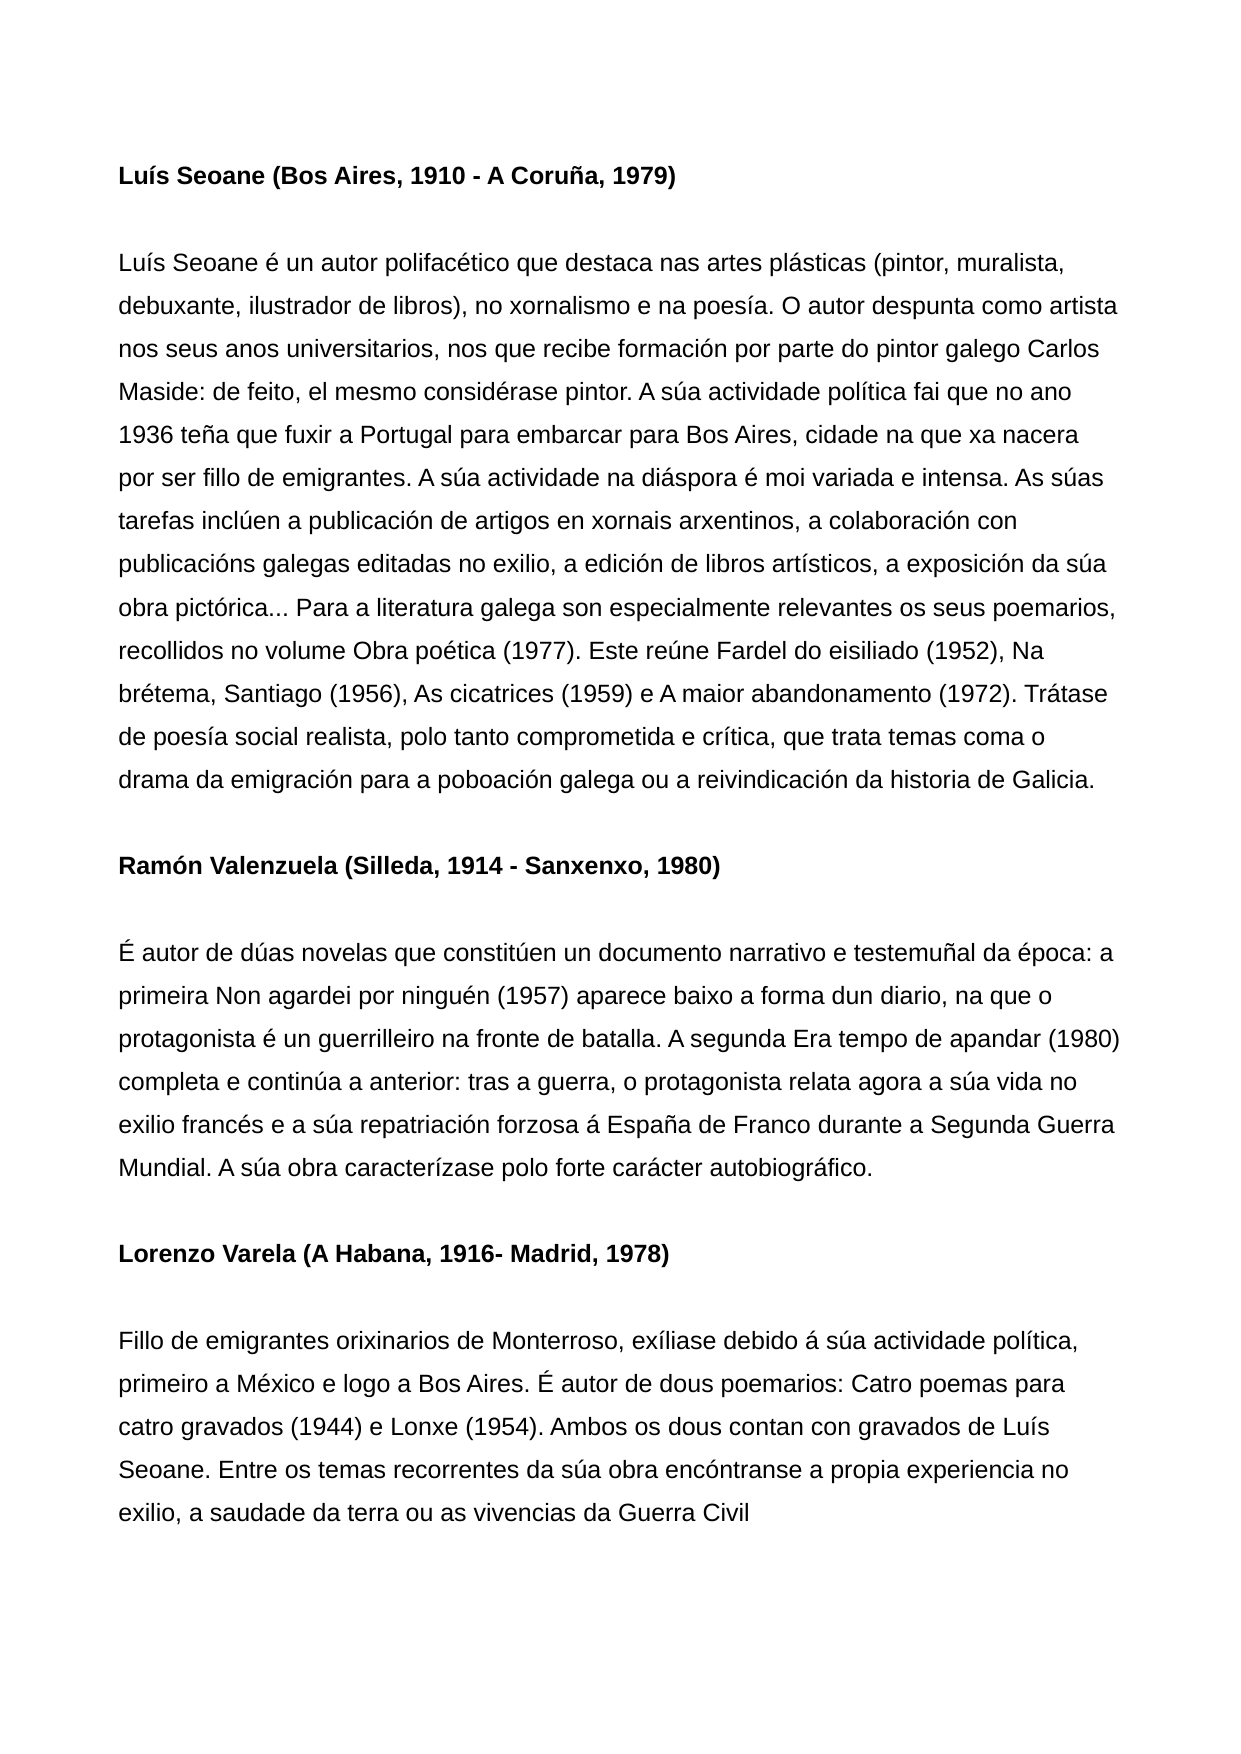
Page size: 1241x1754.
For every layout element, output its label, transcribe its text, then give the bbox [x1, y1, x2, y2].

text Luís Seoane (Bos Aires, 1910 - A Coruña, 1979) [118, 161, 1122, 190]
text É autor de dúas novelas que constitúen un documento narrativo e testemuñal da época: a primeira Non agardei por ninguén (1957) aparece baixo a forma dun diario, na que o protagonista é un guerrilleiro na fronte de batalla. A segunda Era tempo de apandar (1980) completa e continúa a anterior: tras a guerra, o protagonista relata agora a súa vida no exilio francés e a súa repatriación forzosa á España de Franco durante a Segunda Guerra Mundial. A súa obra caracterízase polo forte carácter autobiográfico. [118, 937, 1122, 1182]
text Ramón Valenzuela (Silleda, 1914 - Sanxenxo, 1980) [118, 851, 1122, 880]
text Luís Seoane é un autor polifacético que destaca nas artes plásticas (pintor, muralista, debuxante, ilustrador de libros), no xornalismo e na poesía. O autor despunta como artista nos seus anos universitarios, nos que recibe formación por parte do pintor galego Carlos Maside: de feito, el mesmo considérase pintor. A súa actividade política fai que no ano 1936 teña que fuxir a Portugal para embarcar para Bos Aires, cidade na que xa nacera por ser fillo de emigrantes. A súa actividade na diáspora é moi variada e intensa. As súas tarefas inclúen a publicación de artigos en xornais arxentinos, a colaboración con publicacións galegas editadas no exilio, a edición de libros artísticos, a exposición da súa obra pictórica... Para a literatura galega son especialmente relevantes os seus poemarios, recollidos no volume Obra poética (1977). Este reúne Fardel do eisiliado (1952), Na brétema, Santiago (1956), As cicatrices (1959) e A maior abandonamento (1972). Trátase de poesía social realista, polo tanto comprometida e crítica, que trata temas coma o drama da emigración para a poboación galega ou a reivindicación da historia de Galicia. [118, 247, 1122, 794]
text Fillo de emigrantes orixinarios de Monterroso, exíliase debido á súa actividade política, primeiro a México e logo a Bos Aires. É autor de dous poemarios: Catro poemas para catro gravados (1944) e Lonxe (1954). Ambos os dous contan con gravados de Luís Seoane. Entre os temas recorrentes da súa obra encóntranse a propia experiencia no exilio, a saudade da terra ou as vivencias da Guerra Civil [118, 1326, 1122, 1527]
text Lorenzo Varela (A Habana, 1916- Madrid, 1978) [118, 1239, 1122, 1268]
